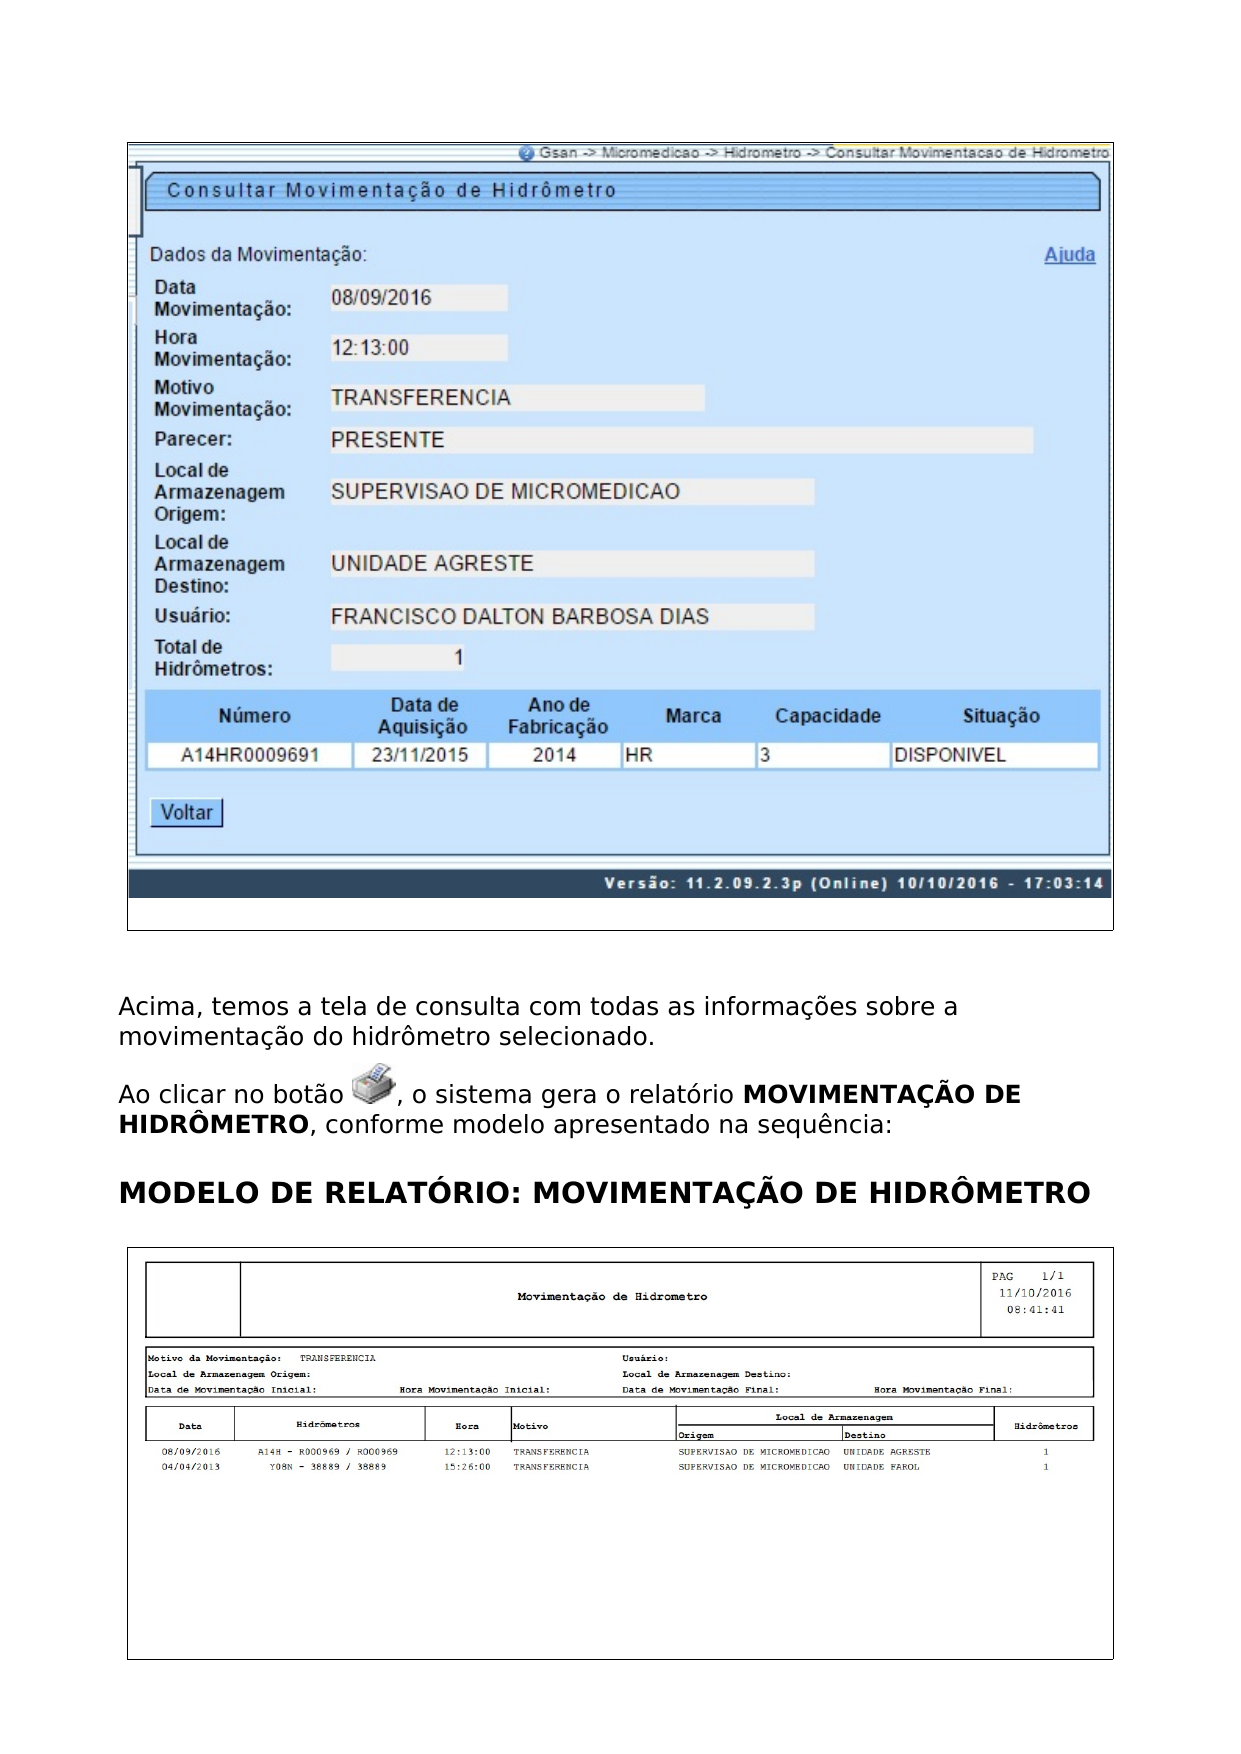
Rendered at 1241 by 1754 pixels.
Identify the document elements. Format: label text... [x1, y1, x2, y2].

picture [129, 1249, 1111, 1627]
table_header [128, 143, 1113, 930]
text Ao clicar no botão , o sistema gera o relatório MOVIMENTAÇÃO DE HIDRÔMETRO, conforme modelo apresentado na sequência: [118, 1063, 1122, 1139]
table_header [128, 1248, 1113, 1659]
picture [128, 144, 1112, 898]
text Acima, temos a tela de consulta com todas as informações sobre a movimentação do hidrômetro selecionado. [118, 992, 1122, 1051]
picture [352, 1063, 396, 1104]
subtitle MODELO DE RELATÓRIO: MOVIMENTAÇÃO DE HIDRÔMETRO [118, 1177, 1122, 1211]
